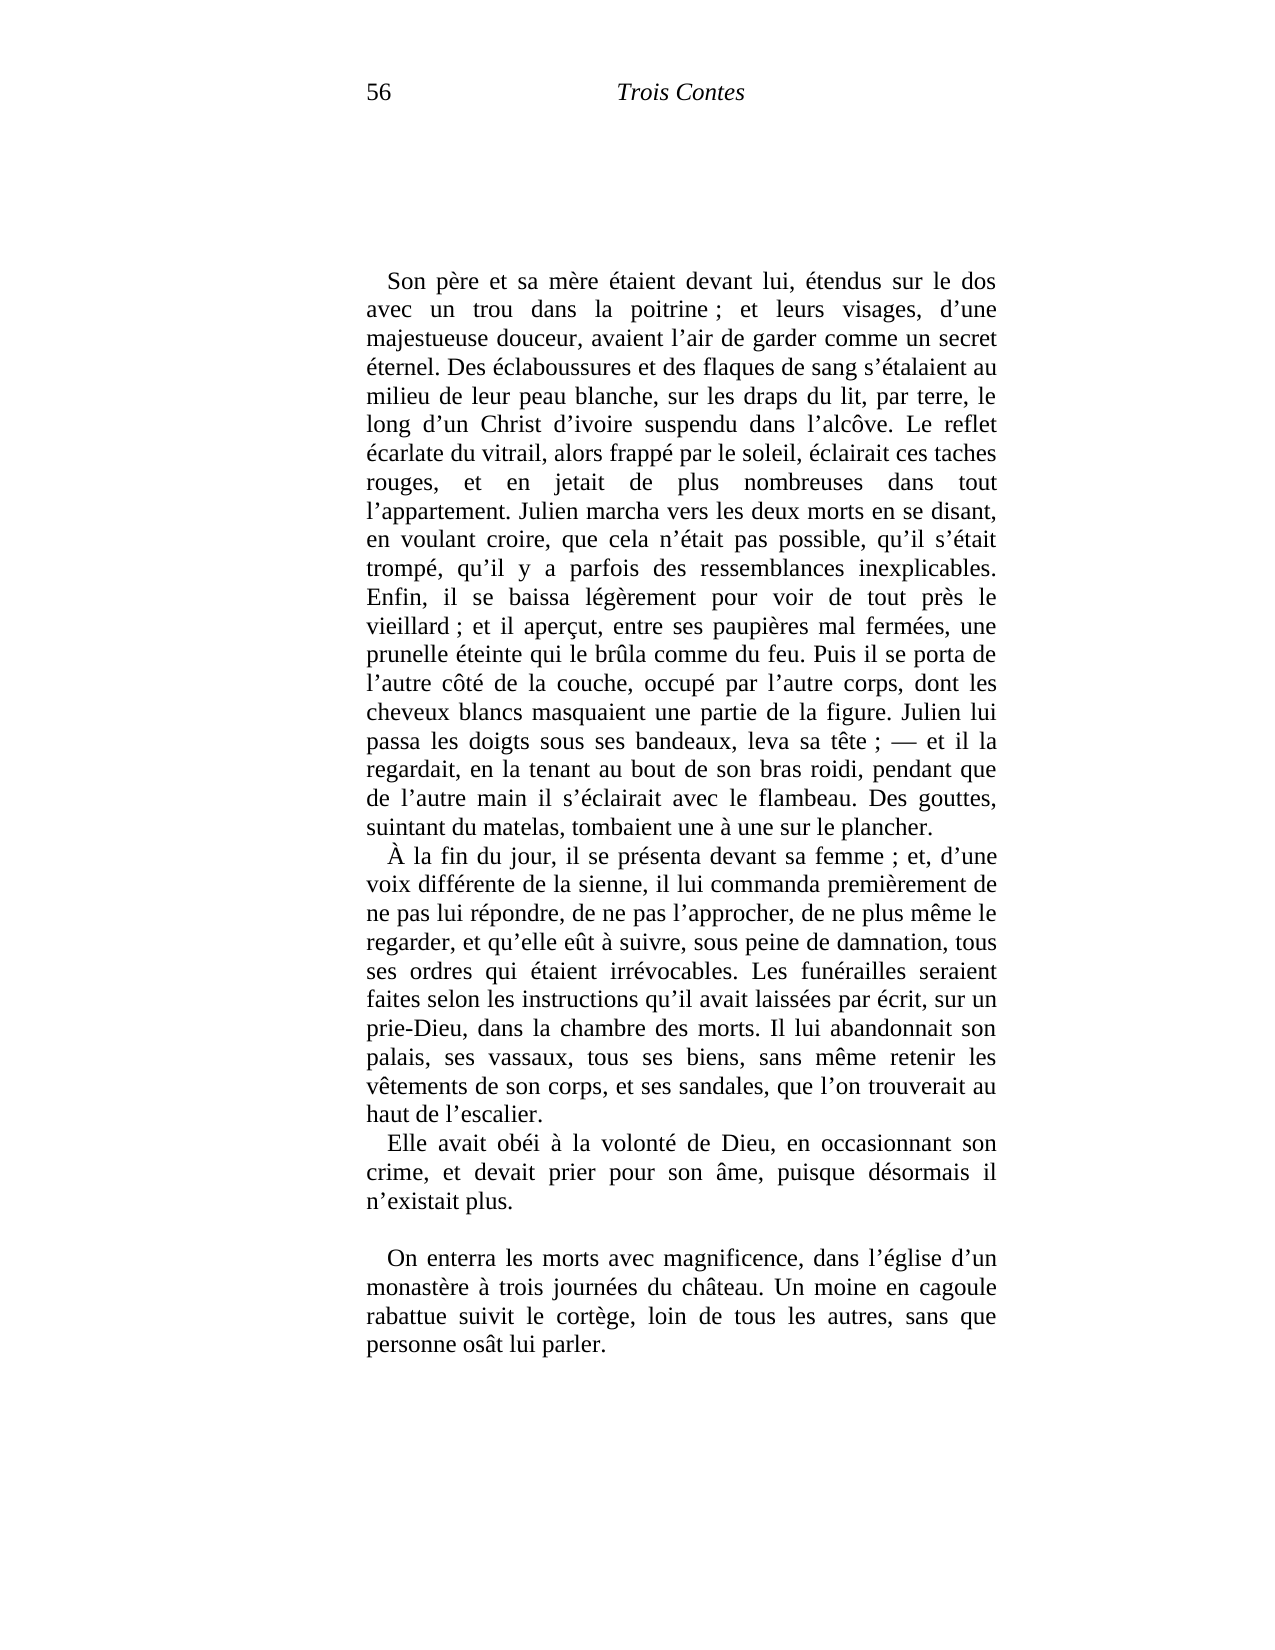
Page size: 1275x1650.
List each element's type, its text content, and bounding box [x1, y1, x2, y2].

text Elle avait obéi à la volonté de Dieu, en occasionnant son crime, et devait prier pour son âme, puisque désormais il n’existait plus. [366, 1128, 997, 1214]
text On enterra les morts avec magnificence, dans l’église d’un monastère à trois journées du château. Un moine en cagoule rabattue suivit le cortège, loin de tous les autres, sans que personne osât lui parler. [366, 1243, 997, 1358]
text À la fin du jour, il se présenta devant sa femme ; et, d’une voix différente de la sienne, il lui commanda premièrement de ne pas lui répondre, de ne pas l’approcher, de ne plus même le regarder, et qu’elle eût à suivre, sous peine de damnation, tous ses ordres qui étaient irrévocables. Les funérailles seraient faites selon les instructions qu’il avait laissées par écrit, sur un prie-Dieu, dans la chambre des morts. Il lui abandonnait son palais, ses vassaux, tous ses biens, sans même retenir les vêtements de son corps, et ses sandales, que l’on trouverait au haut de l’escalier. [366, 841, 997, 1128]
text Son père et sa mère étaient devant lui, étendus sur le dos avec un trou dans la poitrine ; et leurs visages, d’une majestueuse douceur, avaient l’air de garder comme un secret éternel. Des éclaboussures et des flaques de sang s’étalaient au milieu de leur peau blanche, sur les draps du lit, par terre, le long d’un Christ d’ivoire suspendu dans l’alcôve. Le reflet écarlate du vitrail, alors frappé par le soleil, éclairait ces taches rouges, et en jetait de plus nombreuses dans tout l’appartement. Julien marcha vers les deux morts en se disant, en voulant croire, que cela n’était pas possible, qu’il s’était trompé, qu’il y a parfois des ressemblances inexplicables. Enfin, il se baissa légèrement pour voir de tout près le vieillard ; et il aperçut, entre ses paupières mal fermées, une prunelle éteinte qui le brûla comme du feu. Puis il se porta de l’autre côté de la couche, occupé par l’autre corps, dont les cheveux blancs masquaient une partie de la figure. Julien lui passa les doigts sous ses bandeaux, leva sa tête ; — et il la regardait, en la tenant au bout de son bras roidi, pendant que de l’autre main il s’éclairait avec le flambeau. Des gouttes, suintant du matelas, tombaient une à une sur le plancher. [366, 266, 997, 841]
